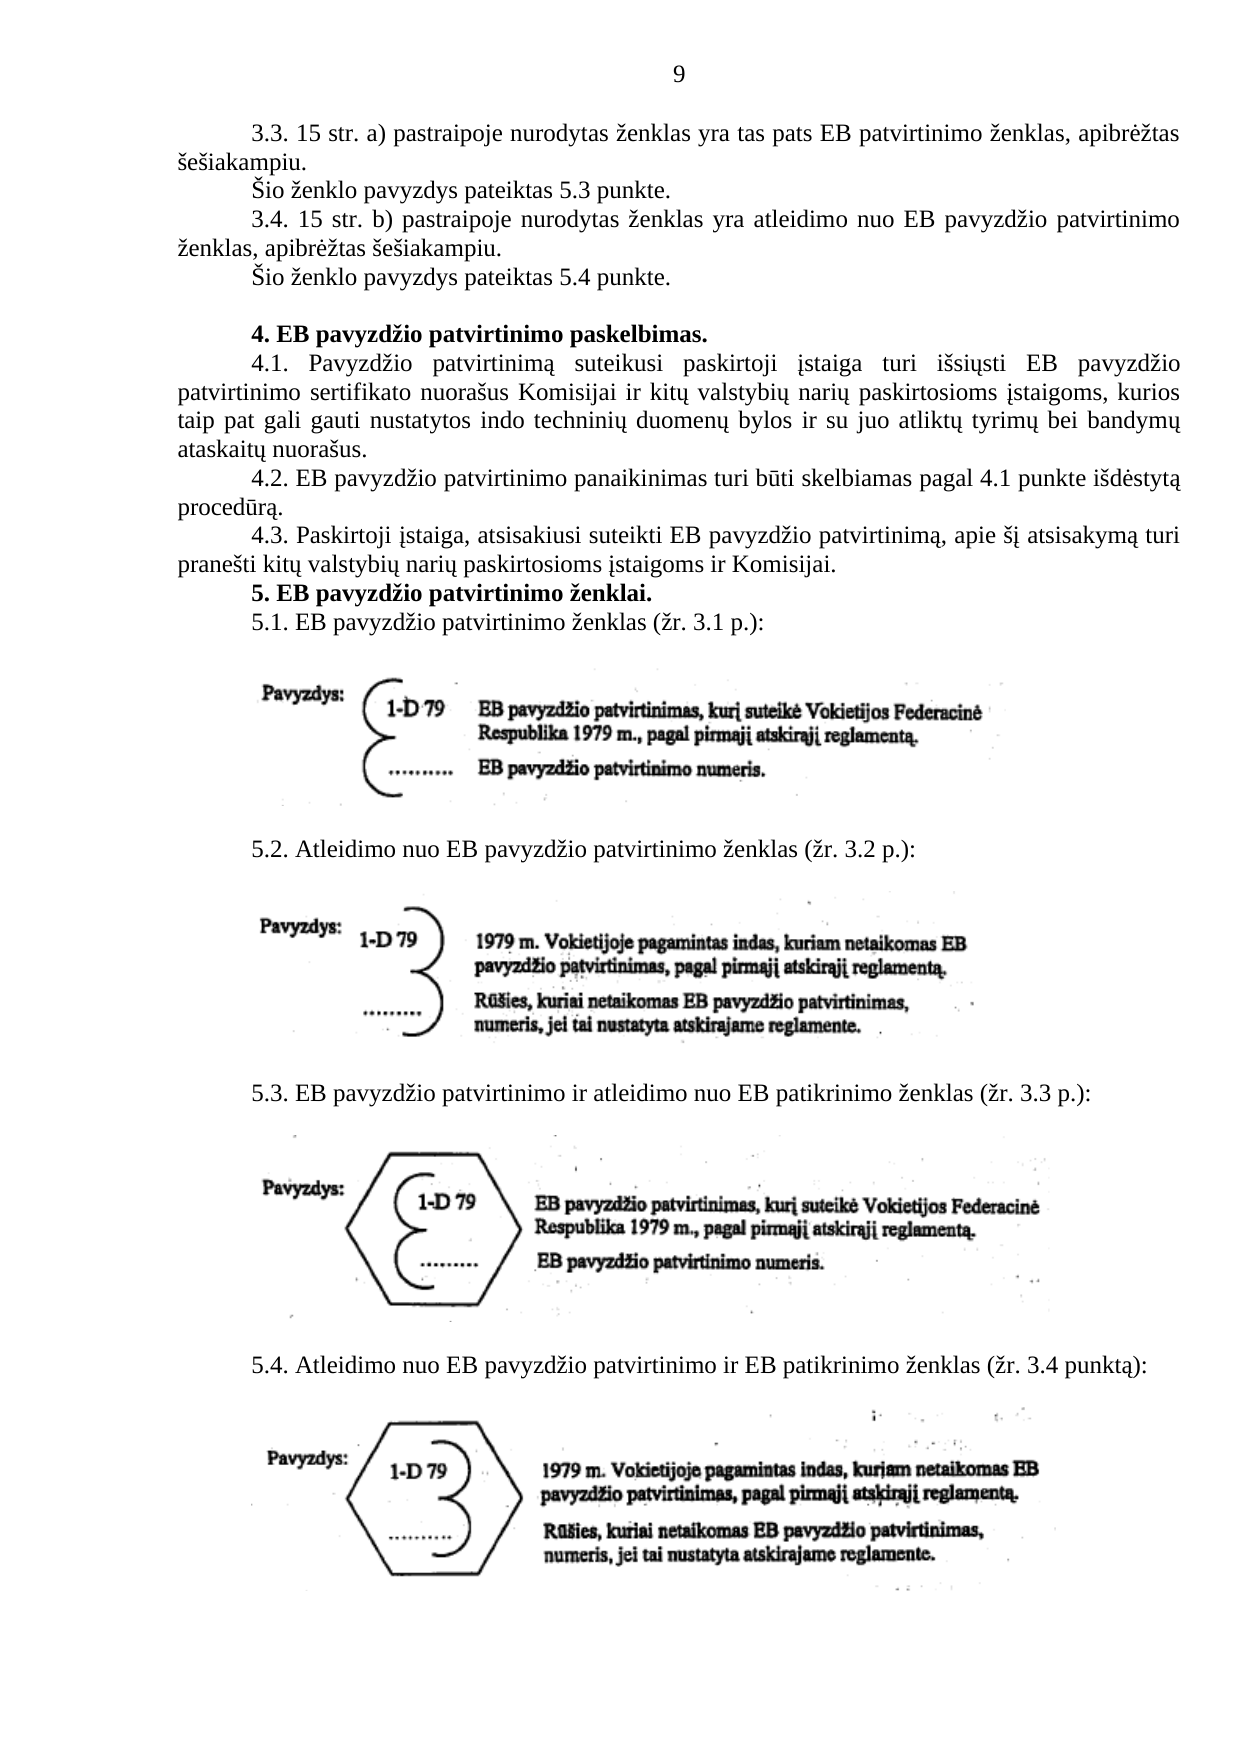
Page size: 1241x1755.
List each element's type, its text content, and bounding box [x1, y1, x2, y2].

text 4. EB pavyzdžio patvirtinimo paskelbimas. [177, 319, 1181, 348]
text 4.3. Paskirtoji įstaiga, atsisakiusi suteikti EB pavyzdžio patvirtinimą, apie šį atsisakymą turi pranešti kitų valstybių narių paskirtosioms įstaigoms ir Komisijai. [177, 521, 1181, 578]
text 4.2. EB pavyzdžio patvirtinimo panaikinimas turi būti skelbiamas pagal 4.1 punkte išdėstytą procedūrą. [177, 463, 1181, 521]
text 5.4. Atleidimo nuo EB pavyzdžio patvirtinimo ir EB patikrinimo ženklas (žr. 3.4 punktą): [177, 1350, 1181, 1379]
text Šio ženklo pavyzdys pateiktas 5.3 punkte. [177, 176, 1181, 204]
text 5.1. EB pavyzdžio patvirtinimo ženklas (žr. 3.1 p.): [177, 607, 1181, 636]
text 3.4. 15 str. b) pastraipoje nurodytas ženklas yra atleidimo nuo EB pavyzdžio patvirtinimo ženklas, apibrėžtas šešiakampiu. [177, 204, 1181, 262]
text 4.1. Pavyzdžio patvirtinimą suteikusi paskirtoji įstaiga turi išsiųsti EB pavyzdžio patvirtinimo sertifikato nuorašus Komisijai ir kitų valstybių narių paskirtosioms įstaigoms, kurios taip pat gali gauti nustatytos indo techninių duomenų bylos ir su juo atliktų tyrimų bei bandymų ataskaitų nuorašus. [177, 348, 1181, 463]
text 5. EB pavyzdžio patvirtinimo ženklai. [177, 578, 1181, 607]
text 3.3. 15 str. a) pastraipoje nurodytas ženklas yra tas pats EB patvirtinimo ženklas, apibrėžtas šešiakampiu. [177, 118, 1181, 176]
text Šio ženklo pavyzdys pateiktas 5.4 punkte. [177, 262, 1181, 291]
text 5.2. Atleidimo nuo EB pavyzdžio patvirtinimo ženklas (žr. 3.2 p.): [177, 834, 1181, 862]
text 5.3. EB pavyzdžio patvirtinimo ir atleidimo nuo EB patikrinimo ženklas (žr. 3.3 p.): [177, 1078, 1181, 1107]
